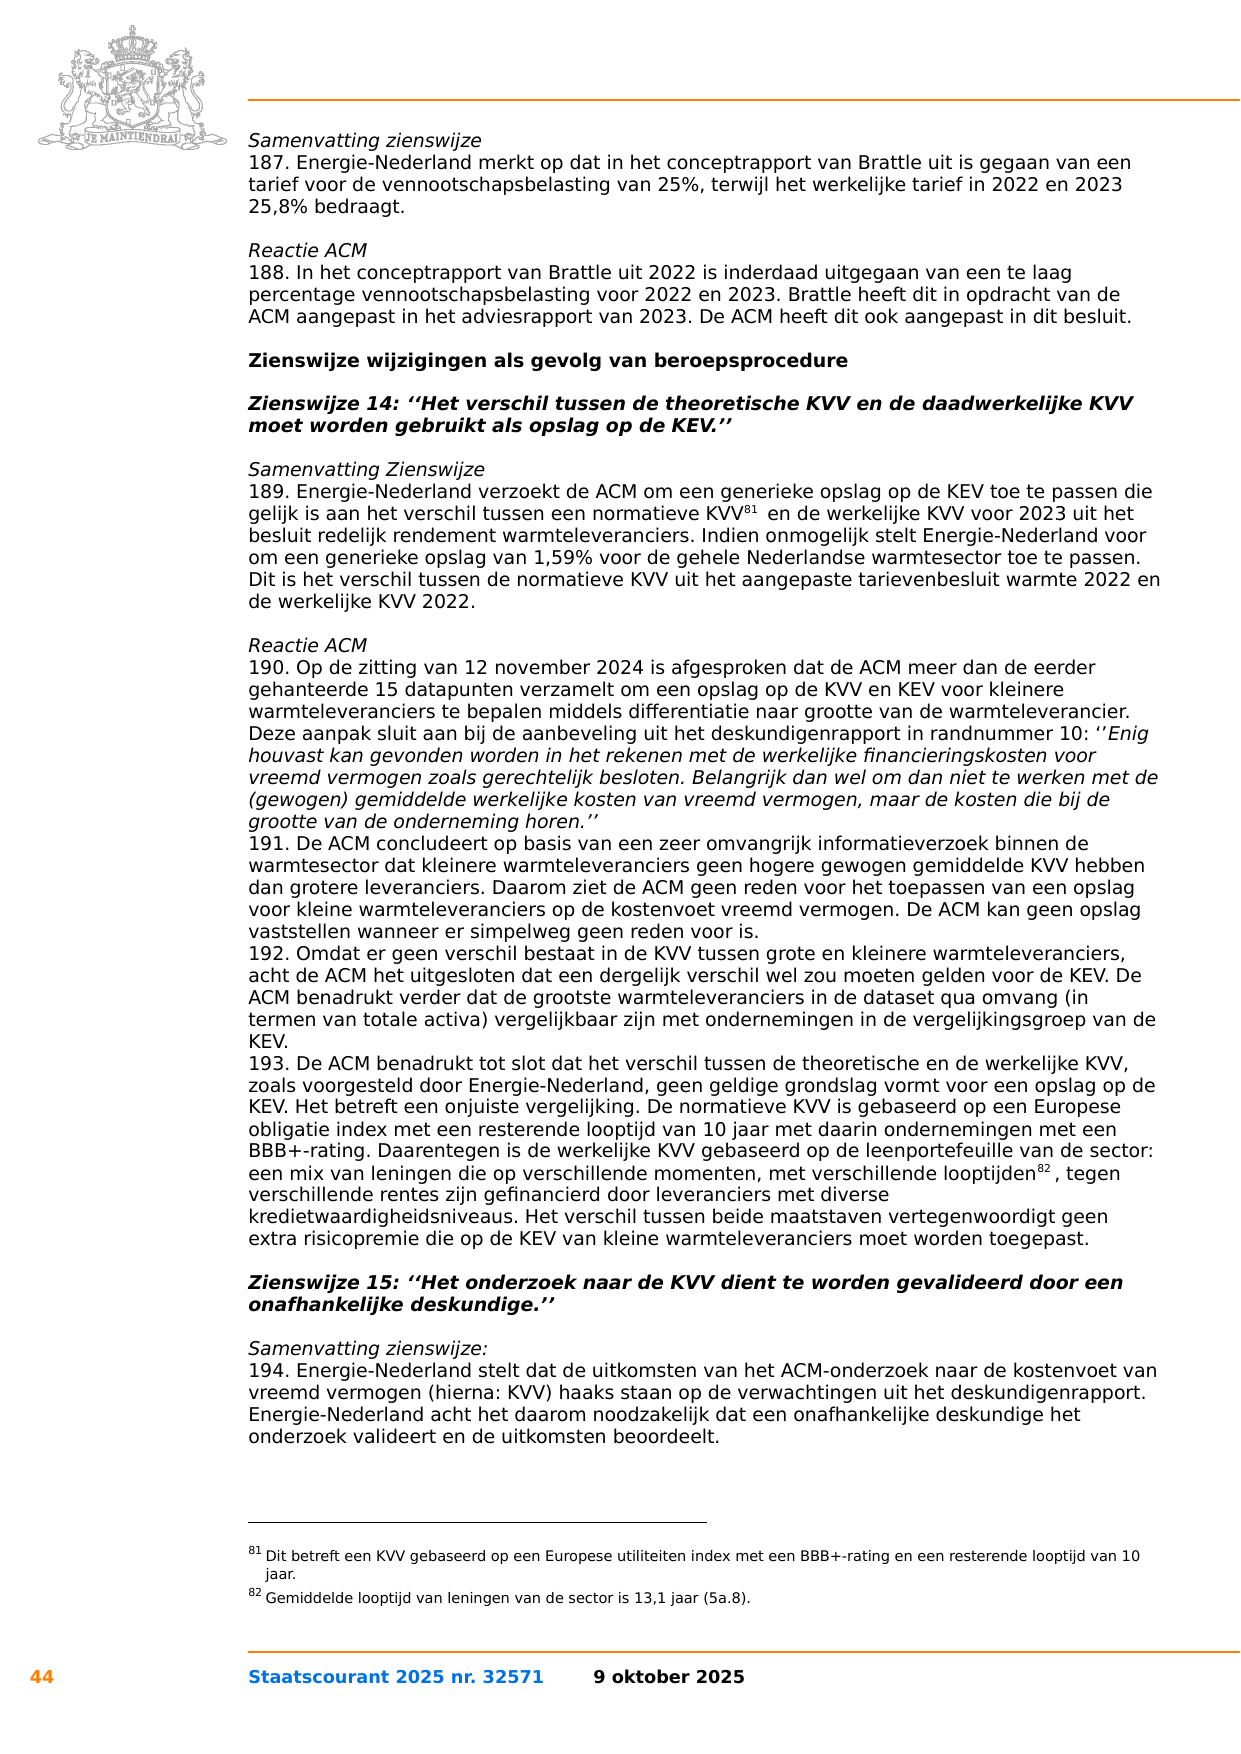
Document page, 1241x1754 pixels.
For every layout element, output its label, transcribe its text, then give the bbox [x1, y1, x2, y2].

text 193. De ACM benadrukt tot slot dat het verschil tussen de theoretische en de werkelijke KVV, zoals voorgesteld door Energie-Nederland, geen geldige grondslag vormt voor een opslag op de KEV. Het betreft een onjuiste vergelijking. De normatieve KVV is gebaseerd op een Europese obligatie index met een resterende looptijd van 10 jaar met daarin ondernemingen met een BBB+-rating. Daarentegen is de werkelijke KVV gebaseerd op de leenportefeuille van de sector: een mix van leningen die op verschillende momenten, met verschillende looptijden, tegen verschillende rentes zijn gefinancierd door leveranciers met diverse kredietwaardigheidsniveaus. Het verschil tussen beide maatstaven vertegenwoordigt geen extra risicopremie die op de KEV van kleine warmteleveranciers moet worden toegepast. [248, 1052, 1163, 1250]
text Zienswijze 14: ‘‘Het verschil tussen de theoretische KVV en de daadwerkelijke KVV moet worden gebruikt als opslag op de KEV.’’ [248, 393, 1163, 437]
text 194. Energie-Nederland stelt dat de uitkomsten van het ACM-onderzoek naar de kostenvoet van vreemd vermogen (hierna: KVV) haaks staan op de verwachtingen uit het deskundigenrapport. Energie-Nederland acht het daarom noodzakelijk dat een onafhankelijke deskundige het onderzoek valideert en de uitkomsten beoordeelt. [248, 1360, 1163, 1448]
subtitle Reactie ACM [248, 635, 1163, 657]
text Gemiddelde looptijd van leningen van de sector is 13,1 jaar (5a.8). [248, 1586, 1163, 1608]
subtitle Reactie ACM [248, 240, 1163, 262]
subtitle Samenvatting zienswijze: [248, 1338, 1163, 1360]
text 187. Energie-Nederland merkt op dat in het conceptrapport van Brattle uit is gegaan van een tarief voor de vennootschapsbelasting van 25%, terwijl het werkelijke tarief in 2022 en 2023 25,8% bedraagt. [248, 152, 1163, 218]
text Dit betreft een KVV gebaseerd op een Europese utiliteiten index met een BBB+-rating en een resterende looptijd van 10 jaar. [248, 1544, 1163, 1583]
text 192. Omdat er geen verschil bestaat in de KVV tussen grote en kleinere warmteleveranciers, acht de ACM het uitgesloten dat een dergelijk verschil wel zou moeten gelden voor de KEV. De ACM benadrukt verder dat de grootste warmteleveranciers in de dataset qua omvang (in termen van totale activa) vergelijkbaar zijn met ondernemingen in de vergelijkingsgroep van de KEV. [248, 943, 1163, 1052]
text 189. Energie-Nederland verzoekt de ACM om een generieke opslag op de KEV toe te passen die gelijk is aan het verschil tussen een normatieve KVV en de werkelijke KVV voor 2023 uit het besluit redelijk rendement warmteleveranciers. Indien onmogelijk stelt Energie-Nederland voor om een generieke opslag van 1,59% voor de gehele Nederlandse warmtesector toe te passen. Dit is het verschil tussen de normatieve KVV uit het aangepaste tarievenbesluit warmte 2022 en de werkelijke KVV 2022. [248, 481, 1163, 613]
subtitle Zienswijze wijzigingen als gevolg van beroepsprocedure [248, 349, 1163, 371]
subtitle Samenvatting zienswijze [248, 130, 1163, 152]
text Zienswijze 15: ‘‘Het onderzoek naar de KVV dient te worden gevalideerd door een onafhankelijke deskundige.’’ [248, 1272, 1163, 1316]
text 190. Op de zitting van 12 november 2024 is afgesproken dat de ACM meer dan de eerder gehanteerde 15 datapunten verzamelt om een opslag op de KVV en KEV voor kleinere warmteleveranciers te bepalen middels differentiatie naar grootte van de warmteleverancier. Deze aanpak sluit aan bij de aanbeveling uit het deskundigenrapport in randnummer 10: ‘’Enig houvast kan gevonden worden in het rekenen met de werkelijke financieringskosten voor vreemd vermogen zoals gerechtelijk besloten. Belangrijk dan wel om dan niet te werken met de (gewogen) gemiddelde werkelijke kosten van vreemd vermogen, maar de kosten die bij de grootte van de onderneming horen.’’ [248, 657, 1163, 833]
text 191. De ACM concludeert op basis van een zeer omvangrijk informatieverzoek binnen de warmtesector dat kleinere warmteleveranciers geen hogere gewogen gemiddelde KVV hebben dan grotere leveranciers. Daarom ziet de ACM geen reden voor het toepassen van een opslag voor kleine warmteleveranciers op de kostenvoet vreemd vermogen. De ACM kan geen opslag vaststellen wanneer er simpelweg geen reden voor is. [248, 833, 1163, 943]
subtitle Samenvatting Zienswijze [248, 459, 1163, 481]
picture [38, 25, 227, 150]
text 188. In het conceptrapport van Brattle uit 2022 is inderdaad uitgegaan van een te laag percentage vennootschapsbelasting voor 2022 en 2023. Brattle heeft dit in opdracht van de ACM aangepast in het adviesrapport van 2023. De ACM heeft dit ook aangepast in dit besluit. [248, 262, 1163, 328]
